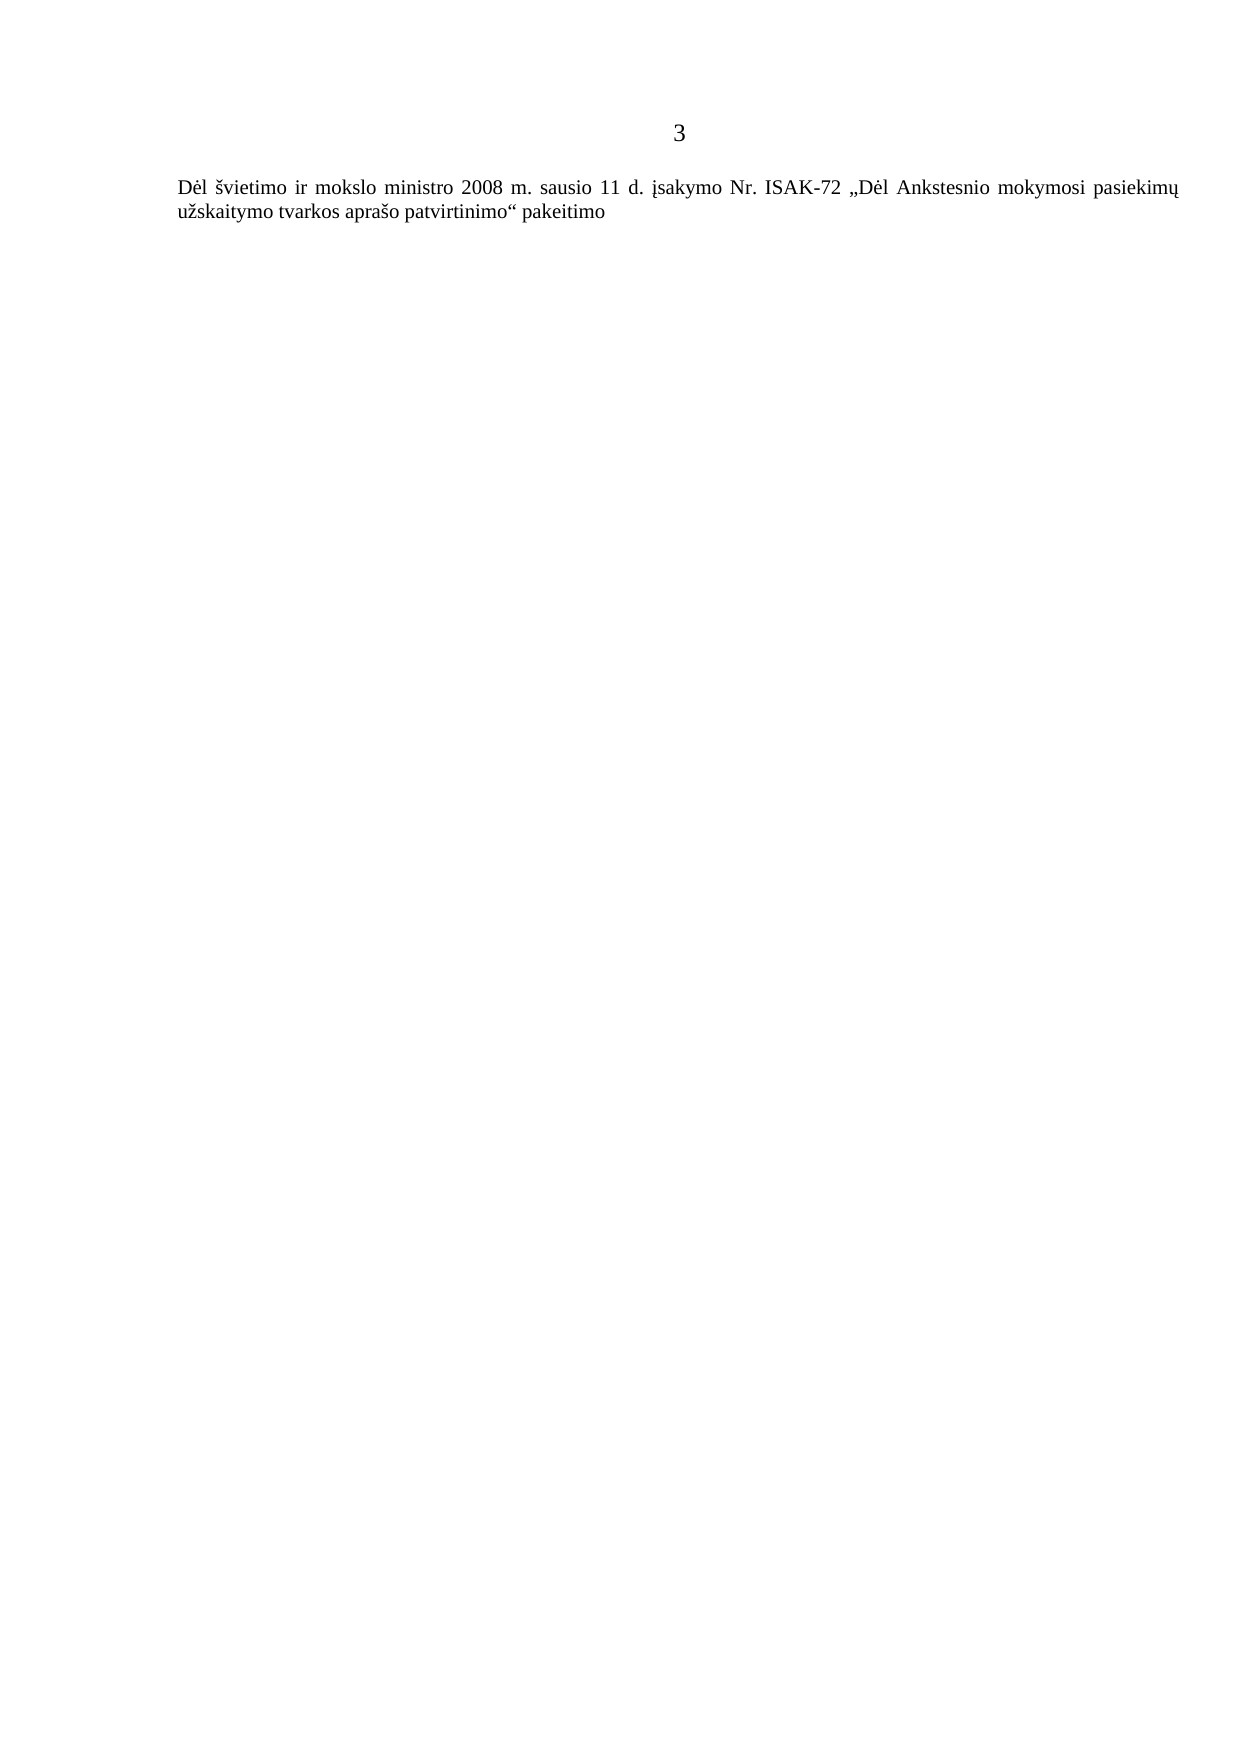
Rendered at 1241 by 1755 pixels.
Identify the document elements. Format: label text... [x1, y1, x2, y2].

text Dėl švietimo ir mokslo ministro 2008 m. sausio 11 d. įsakymo Nr. ISAK-72 „Dėl Ankstesnio mokymosi pasiekimų užskaitymo tvarkos aprašo patvirtinimo“ pakeitimo [177, 175, 1181, 223]
